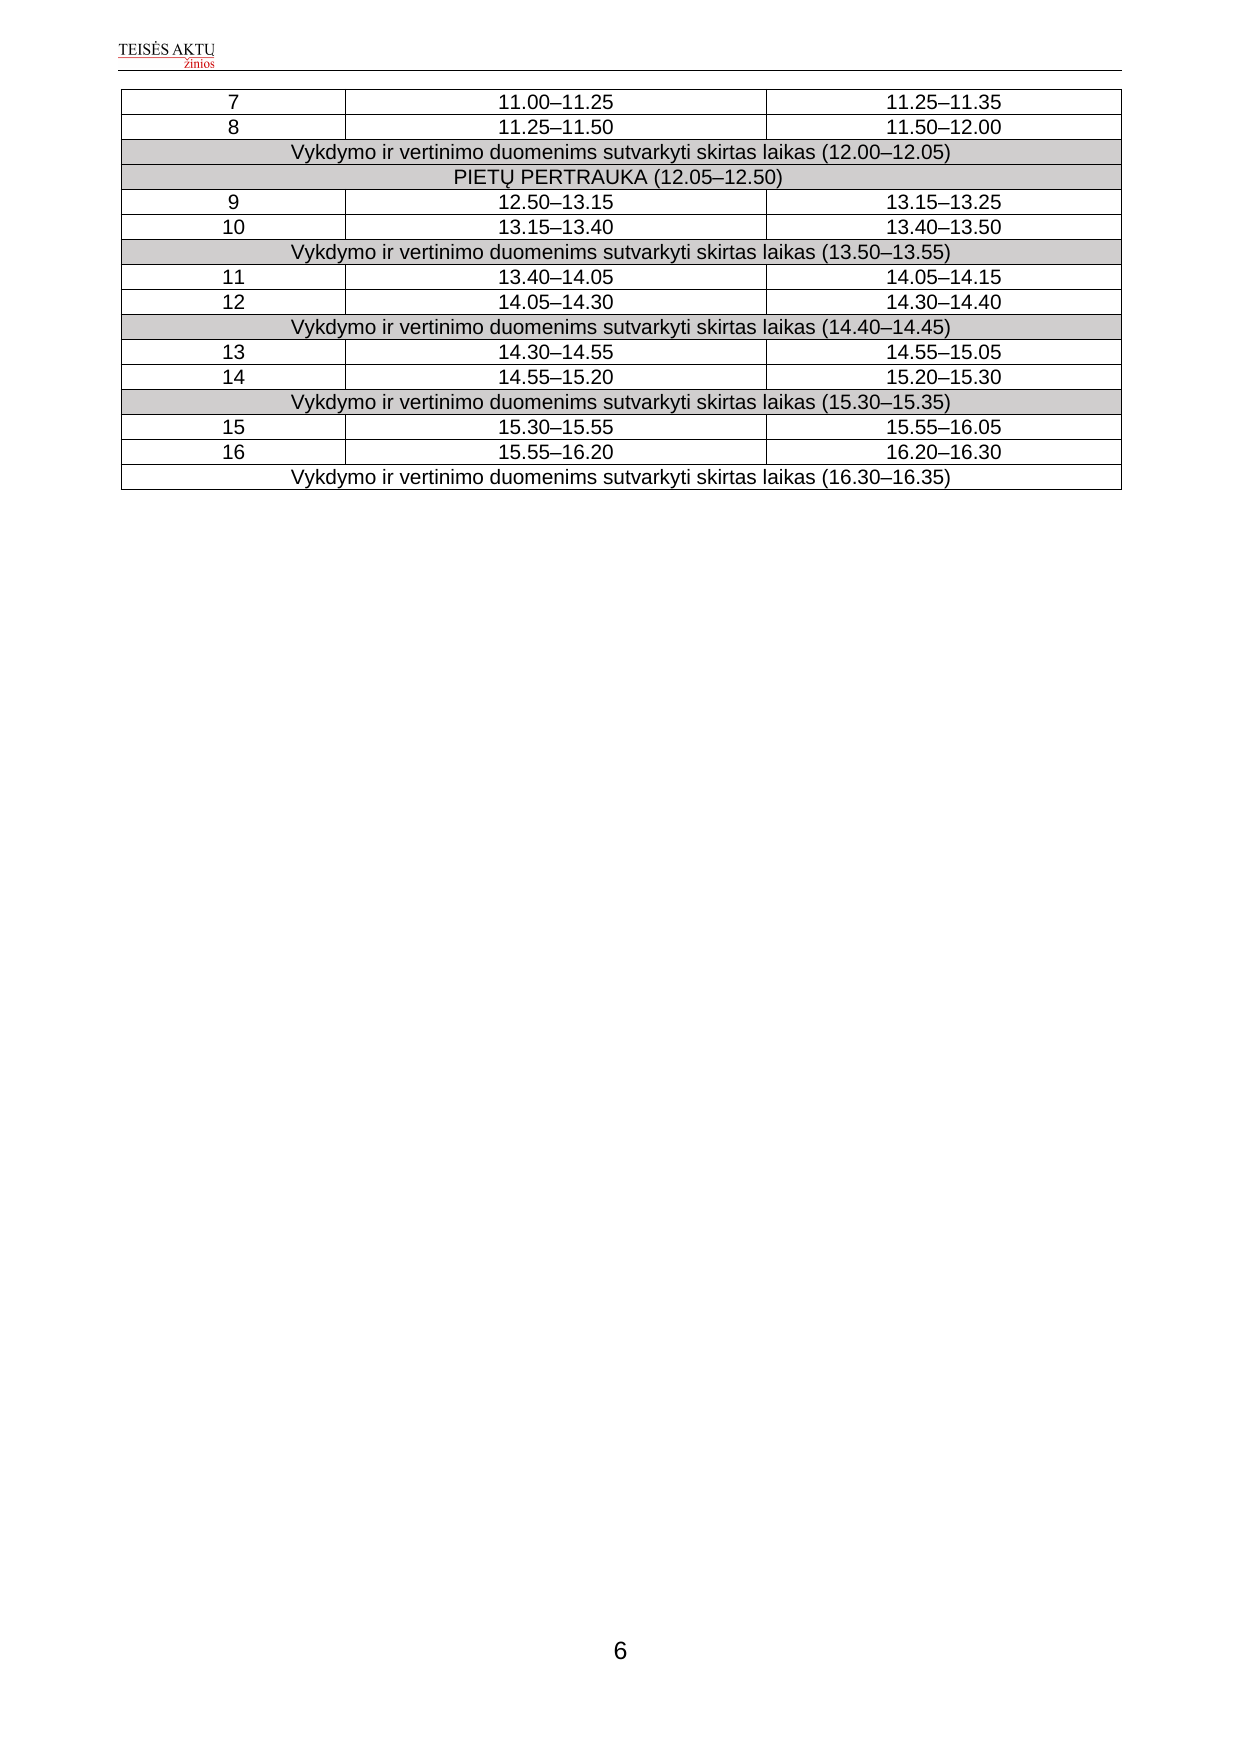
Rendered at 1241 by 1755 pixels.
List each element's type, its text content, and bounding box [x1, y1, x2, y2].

table_cell 12 [122, 290, 345, 314]
table_cell 11.00–11.25 [346, 90, 766, 114]
table_cell 14.55–15.05 [767, 340, 1121, 364]
table_cell 7 [122, 90, 345, 114]
table_cell 15.55–16.20 [346, 440, 766, 464]
table_cell PIETŲ PERTRAUKA (12.05–12.50) [122, 165, 1121, 189]
table_cell 16.20–16.30 [767, 440, 1121, 464]
table_cell 14 [122, 365, 345, 389]
table_cell 11.25–11.35 [767, 90, 1121, 114]
table_cell 13.15–13.25 [767, 190, 1121, 214]
table_cell 14.55–15.20 [346, 365, 766, 389]
table_cell Vykdymo ir vertinimo duomenims sutvarkyti skirtas laikas (12.00–12.05) [122, 140, 1121, 164]
table_cell Vykdymo ir vertinimo duomenims sutvarkyti skirtas laikas (13.50–13.55) [122, 240, 1121, 264]
table_cell 13 [122, 340, 345, 364]
table_cell 15.20–15.30 [767, 365, 1121, 389]
table_cell 13.40–14.05 [346, 265, 766, 289]
table_cell Vykdymo ir vertinimo duomenims sutvarkyti skirtas laikas (14.40–14.45) [122, 315, 1121, 339]
table_cell 14.05–14.30 [346, 290, 766, 314]
table_cell 11.50–12.00 [767, 115, 1121, 139]
table_cell 10 [122, 215, 345, 239]
table_cell 13.15–13.40 [346, 215, 766, 239]
table_cell 9 [122, 190, 345, 214]
table_cell 14.30–14.55 [346, 340, 766, 364]
table_cell 12.50–13.15 [346, 190, 766, 214]
table_cell Vykdymo ir vertinimo duomenims sutvarkyti skirtas laikas (16.30–16.35) [122, 465, 1121, 489]
table_cell 11.25–11.50 [346, 115, 766, 139]
table_cell 14.30–14.40 [767, 290, 1121, 314]
table_cell Vykdymo ir vertinimo duomenims sutvarkyti skirtas laikas (15.30–15.35) [122, 390, 1121, 414]
table_cell 15.30–15.55 [346, 415, 766, 439]
table_cell 14.05–14.15 [767, 265, 1121, 289]
table_cell 16 [122, 440, 345, 464]
table_cell 15.55–16.05 [767, 415, 1121, 439]
table_cell 13.40–13.50 [767, 215, 1121, 239]
table_cell 11 [122, 265, 345, 289]
table_cell 8 [122, 115, 345, 139]
table_cell 15 [122, 415, 345, 439]
